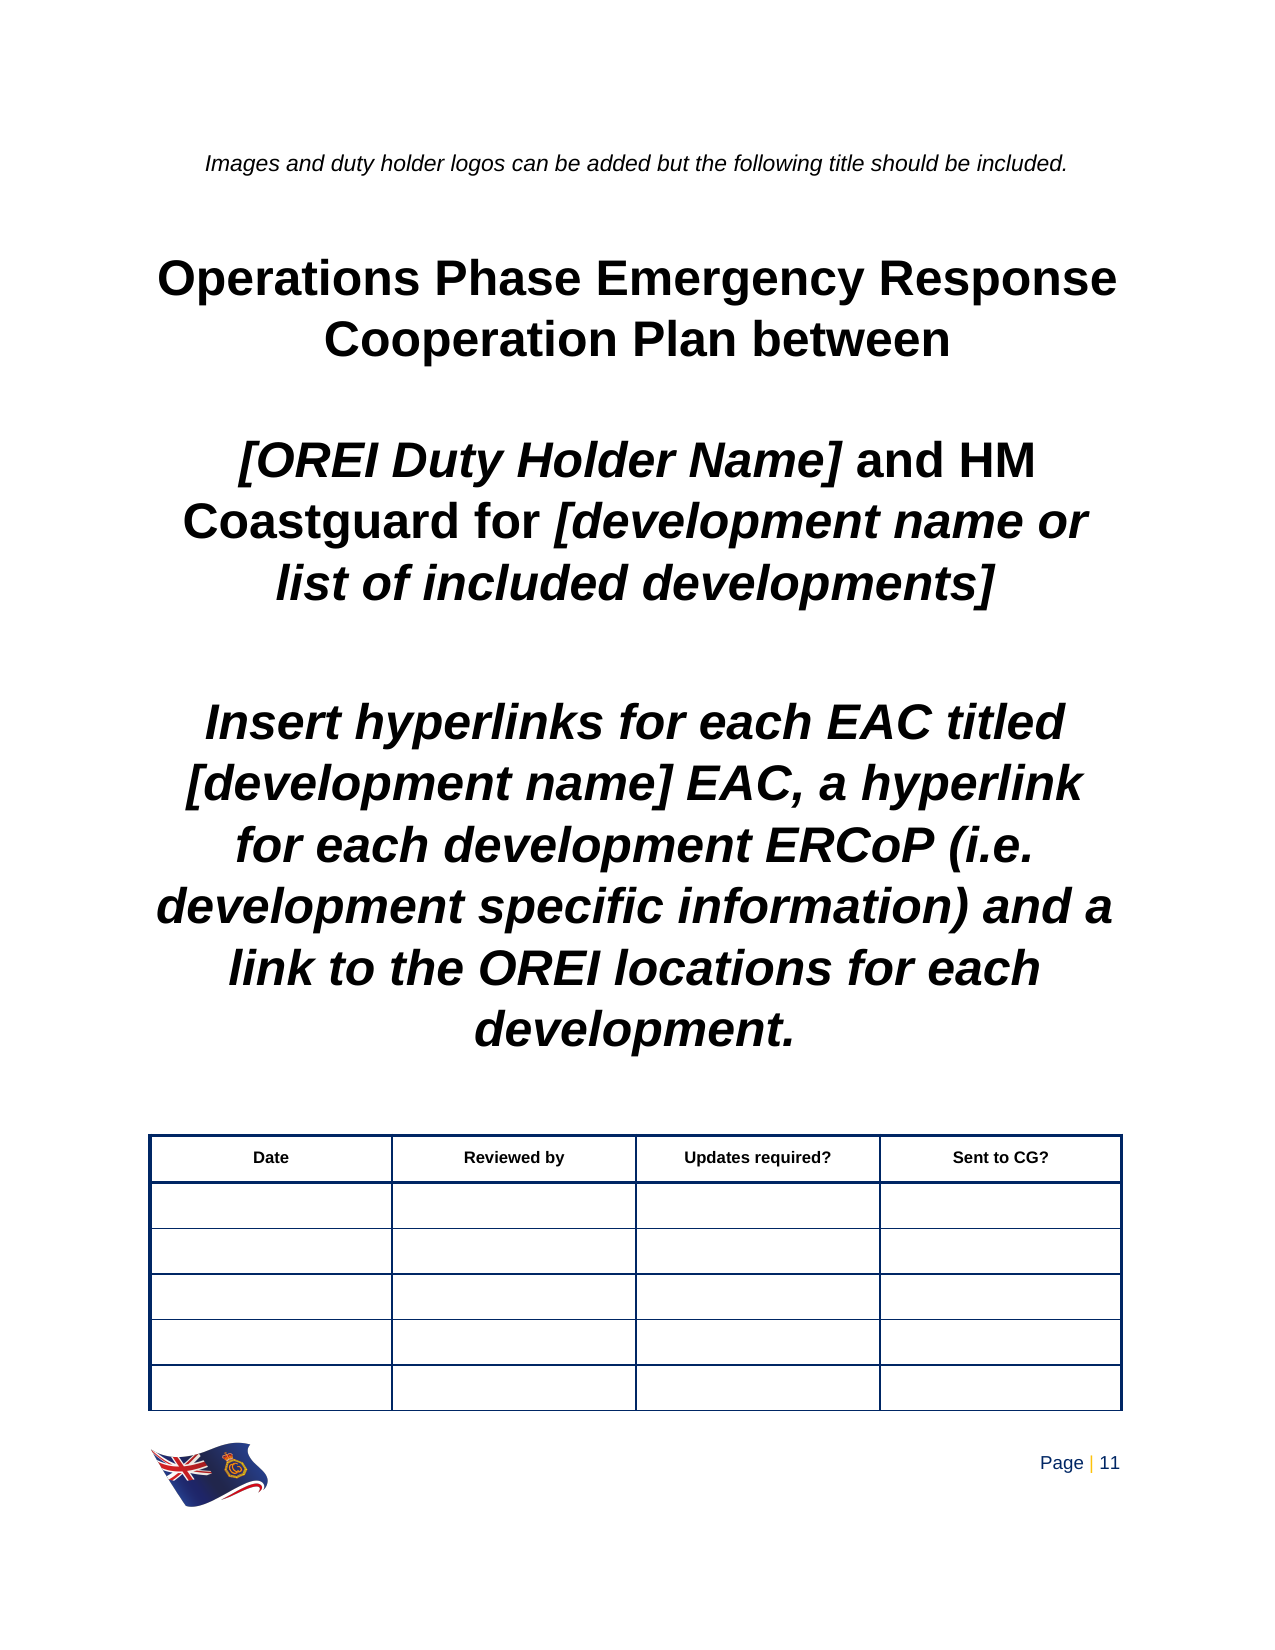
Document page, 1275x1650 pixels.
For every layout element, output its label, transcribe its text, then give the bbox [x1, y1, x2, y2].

table_header Reviewed by [393, 1137, 635, 1181]
table_cell [152, 1275, 391, 1319]
table_cell [152, 1320, 391, 1364]
table_cell [881, 1275, 1120, 1319]
text Operations Phase Emergency Response Cooperation Plan between [150, 248, 1125, 367]
table_cell [152, 1184, 391, 1228]
table_cell [393, 1275, 635, 1319]
text [OREI Duty Holder Name] and HM Coastguard for [development name or list of included developments] [150, 430, 1125, 611]
table_header Updates required? [637, 1137, 879, 1181]
table_cell [881, 1320, 1120, 1364]
table_cell [393, 1366, 635, 1410]
text Images and duty holder logos can be added but the following title should be included. [150, 150, 1125, 176]
table_cell [152, 1229, 391, 1273]
table_cell [637, 1229, 879, 1273]
table_cell [881, 1184, 1120, 1228]
table_cell [637, 1366, 879, 1410]
table_header Sent to CG? [881, 1137, 1120, 1181]
table_cell [393, 1320, 635, 1364]
table_cell [152, 1366, 391, 1410]
table_cell [881, 1366, 1120, 1410]
table_cell [637, 1275, 879, 1319]
table_cell [881, 1229, 1120, 1273]
table_cell [393, 1229, 635, 1273]
table_header Date [152, 1137, 391, 1181]
table_cell [637, 1320, 879, 1364]
table_cell [393, 1184, 635, 1228]
text Insert hyperlinks for each EAC titled [development name] EAC, a hyperlink for each development ERCoP (i.e. development specific information) and a link to the OREI locations for each development. [150, 692, 1125, 1057]
table_cell [637, 1184, 879, 1228]
